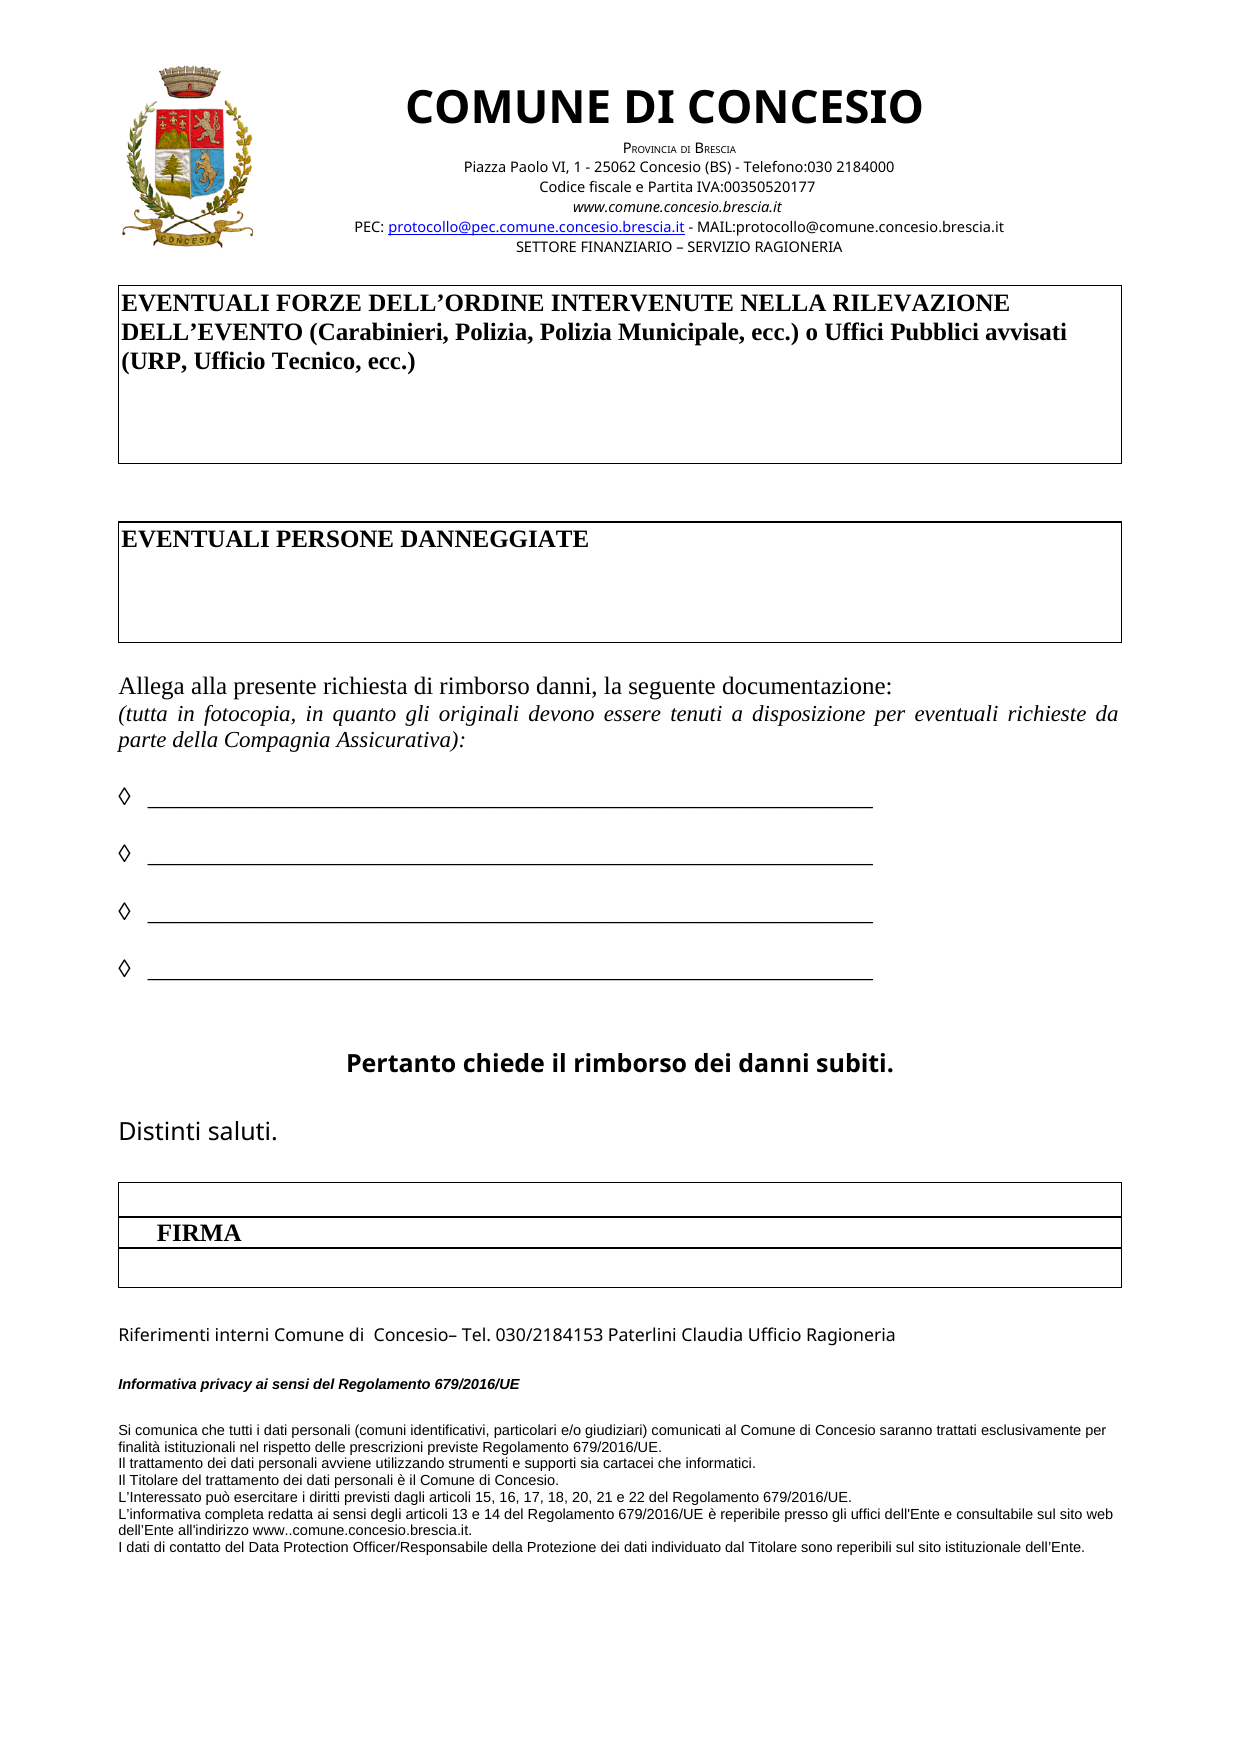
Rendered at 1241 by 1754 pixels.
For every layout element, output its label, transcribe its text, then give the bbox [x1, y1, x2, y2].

list __________________________________________________________ [118, 954, 1122, 983]
text (tutta in fotocopia, in quanto gli originali devono essere tenuti a disposizione per eventuali richieste da parte della Compagnia Assicurativa): [118, 700, 1122, 753]
text EVENTUALI PERSONE DANNEGGIATE [119, 523, 1121, 553]
text Riferimenti interni Comune di Concesio– Tel. 030/2184153 Paterlini Claudia Ufficio Ragioneria [118, 1322, 1122, 1346]
list __________________________________________________________ [118, 782, 1122, 810]
text Si comunica che tutti i dati personali (comuni identificativi, particolari e/o giudiziari) comunicati al Comune di Concesio saranno trattati esclusivamente per finalità istituzionali nel rispetto delle prescrizioni previste Regolamento 679/2016/UE. Il trattamento dei dati personali avviene utilizzando strumenti e supporti sia cartacei che informatici. Il Titolare del trattamento dei dati personali è il Comune di Concesio. L’Interessato può esercitare i diritti previsti dagli articoli 15, 16, 17, 18, 20, 21 e 22 del Regolamento 679/2016/UE. L’informativa completa redatta ai sensi degli articoli 13 e 14 del Regolamento 679/2016/UE è reperibile presso gli uffici dell'Ente e consultabile sul sito web dell’Ente all'indirizzo www..comune.concesio.brescia.it. I dati di contatto del Data Protection Officer/Responsabile della Protezione dei dati individuato dal Titolare sono reperibili sul sito istituzionale dell’Ente. [118, 1421, 1122, 1556]
text EVENTUALI FORZE DELL’ORDINE INTERVENUTE NELLA RILEVAZIONE DELL’EVENTO (Carabinieri, Polizia, Polizia Municipale, ecc.) o Uffici Pubblici avvisati (URP, Ufficio Tecnico, ecc.) [119, 286, 1121, 374]
list __________________________________________________________ [118, 839, 1122, 868]
text Informativa privacy ai sensi del Regolamento 679/2016/UE [118, 1376, 1122, 1392]
subtitle FIRMA [119, 1218, 1121, 1247]
list __________________________________________________________ [118, 897, 1122, 925]
text Allega alla presente richiesta di rimborso danni, la seguente documentazione: [118, 671, 1122, 700]
text Pertanto chiede il rimborso dei danni subiti. [118, 1046, 1122, 1080]
text Distinti saluti. [118, 1114, 1122, 1148]
